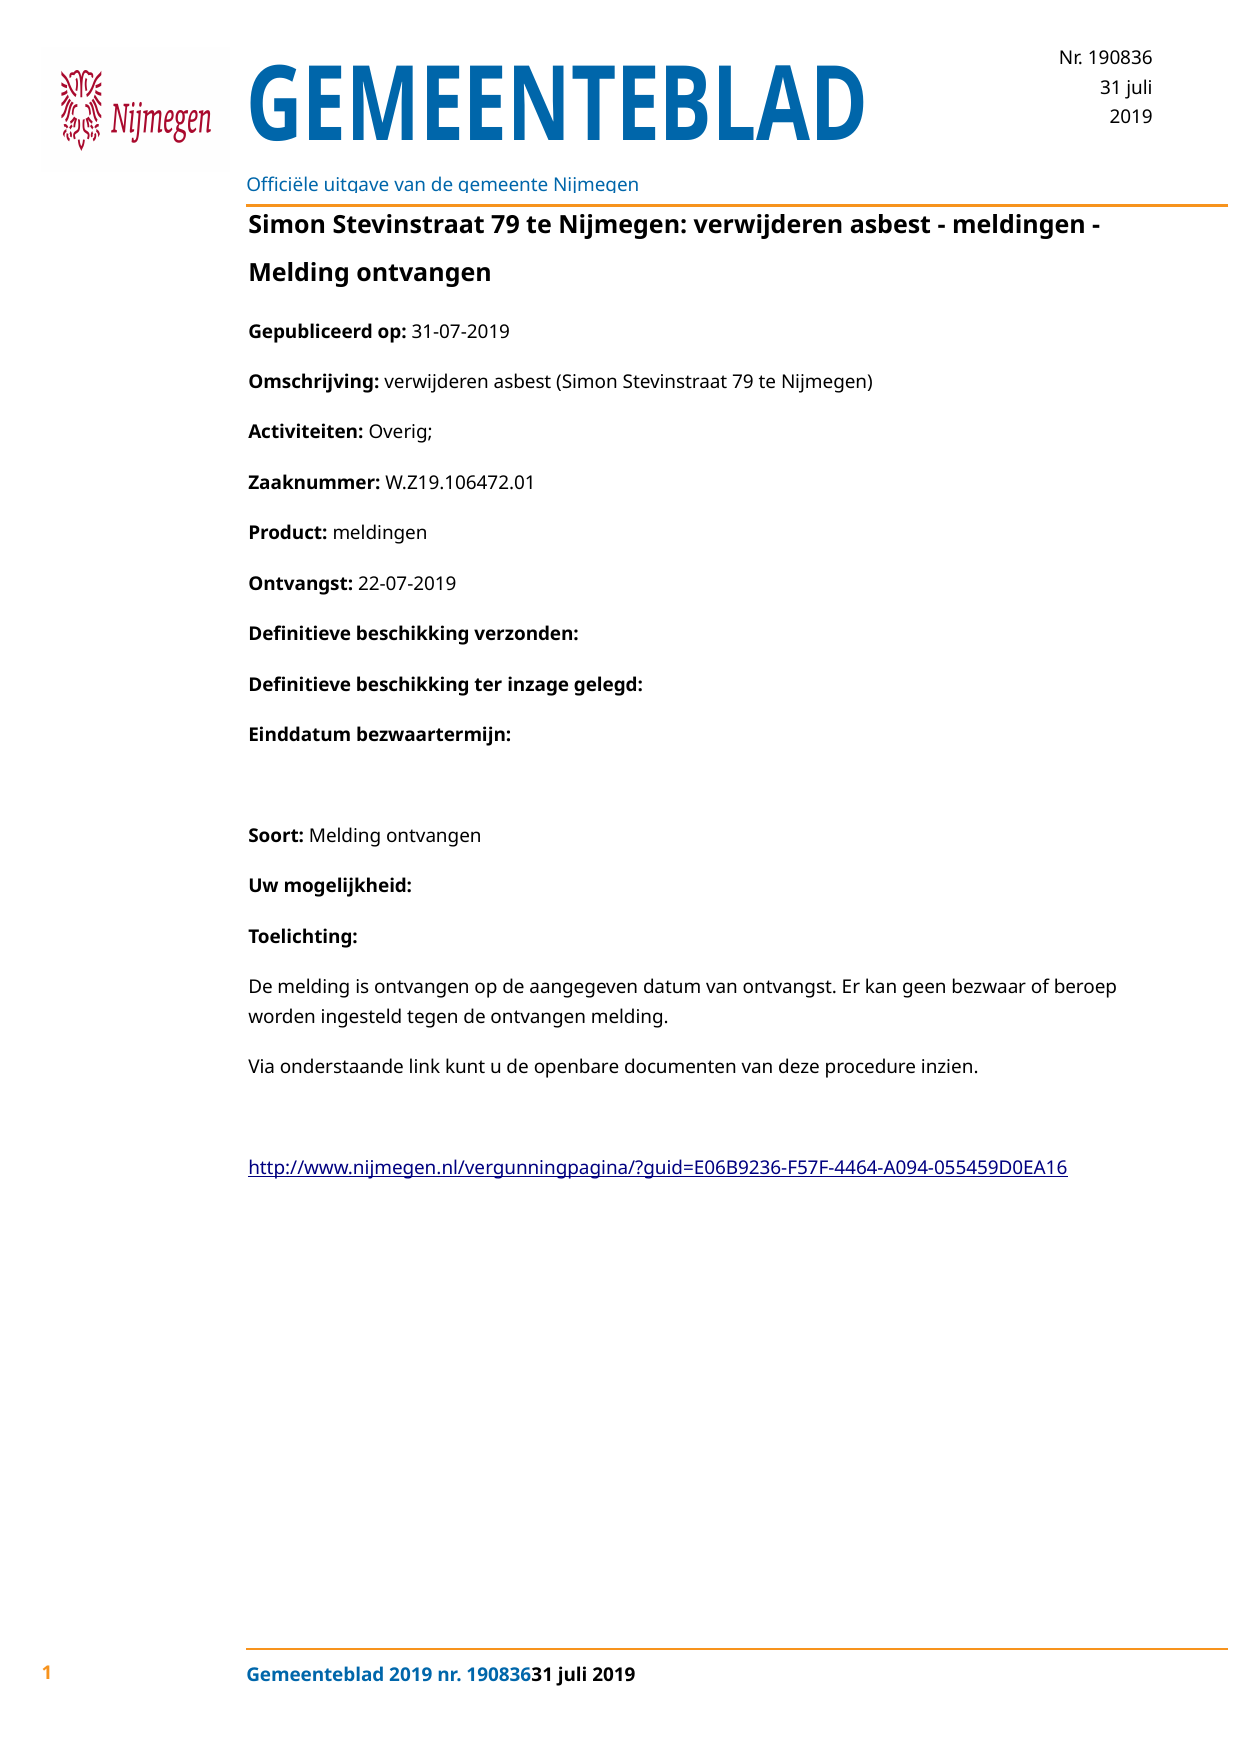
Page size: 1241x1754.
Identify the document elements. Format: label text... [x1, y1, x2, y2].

text Gepubliceerd op: 31-07-2019 [248, 318, 1152, 344]
text Einddatum bezwaartermijn: [248, 721, 1152, 747]
text Definitieve beschikking ter inzage gelegd: [248, 671, 1152, 697]
text Via onderstaande link kunt u de openbare documenten van deze procedure inzien. [248, 1053, 1152, 1079]
text Ontvangst: 22-07-2019 [248, 570, 1152, 596]
text Uw mogelijkheid: [248, 872, 1152, 898]
picture [41, 47, 231, 172]
text Product: meldingen [248, 519, 1152, 545]
text De melding is ontvangen op de aangegeven datum van ontvangst. Er kan geen bezwaar of beroep worden ingesteld tegen de ontvangen melding. [248, 973, 1152, 1029]
text Soort: Melding ontvangen [248, 822, 1152, 848]
text Toelichting: [248, 923, 1152, 949]
text Omschrijving: verwijderen asbest (Simon Stevinstraat 79 te Nijmegen) [248, 368, 1152, 394]
text http://www.nijmegen.nl/vergunningpagina/?guid=E06B9236-F57F-4464-A094-055459D0EA16 [248, 1154, 1152, 1180]
text Activiteiten: Overig; [248, 419, 1152, 444]
text Zaaknummer: W.Z19.106472.01 [248, 469, 1152, 495]
text Definitieve beschikking verzonden: [248, 620, 1152, 646]
text Simon Stevinstraat 79 te Nijmegen: verwijderen asbest - meldingen - Melding ontvangen [248, 207, 1152, 288]
